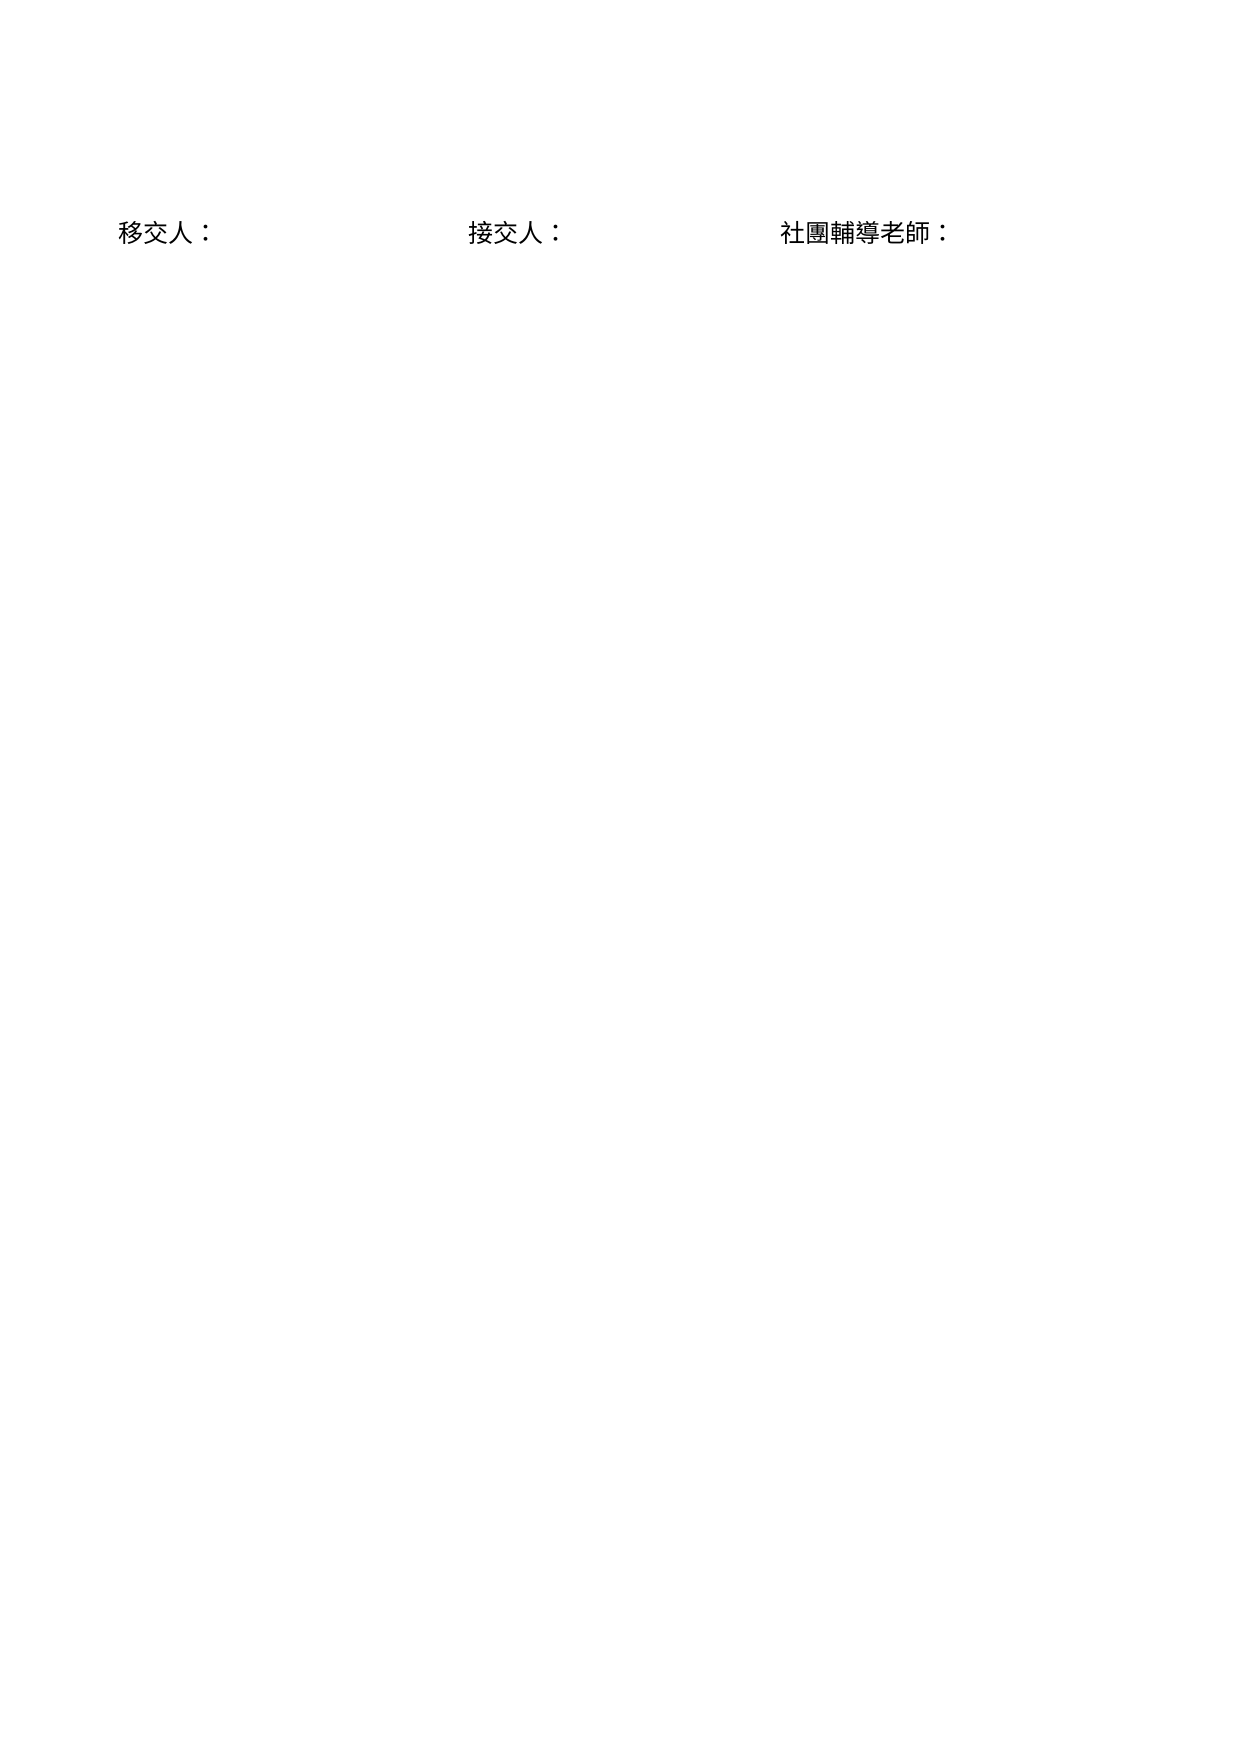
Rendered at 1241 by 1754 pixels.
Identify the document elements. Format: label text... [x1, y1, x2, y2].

text 移交人： 接交人： 社團輔導老師： [118, 189, 1122, 252]
